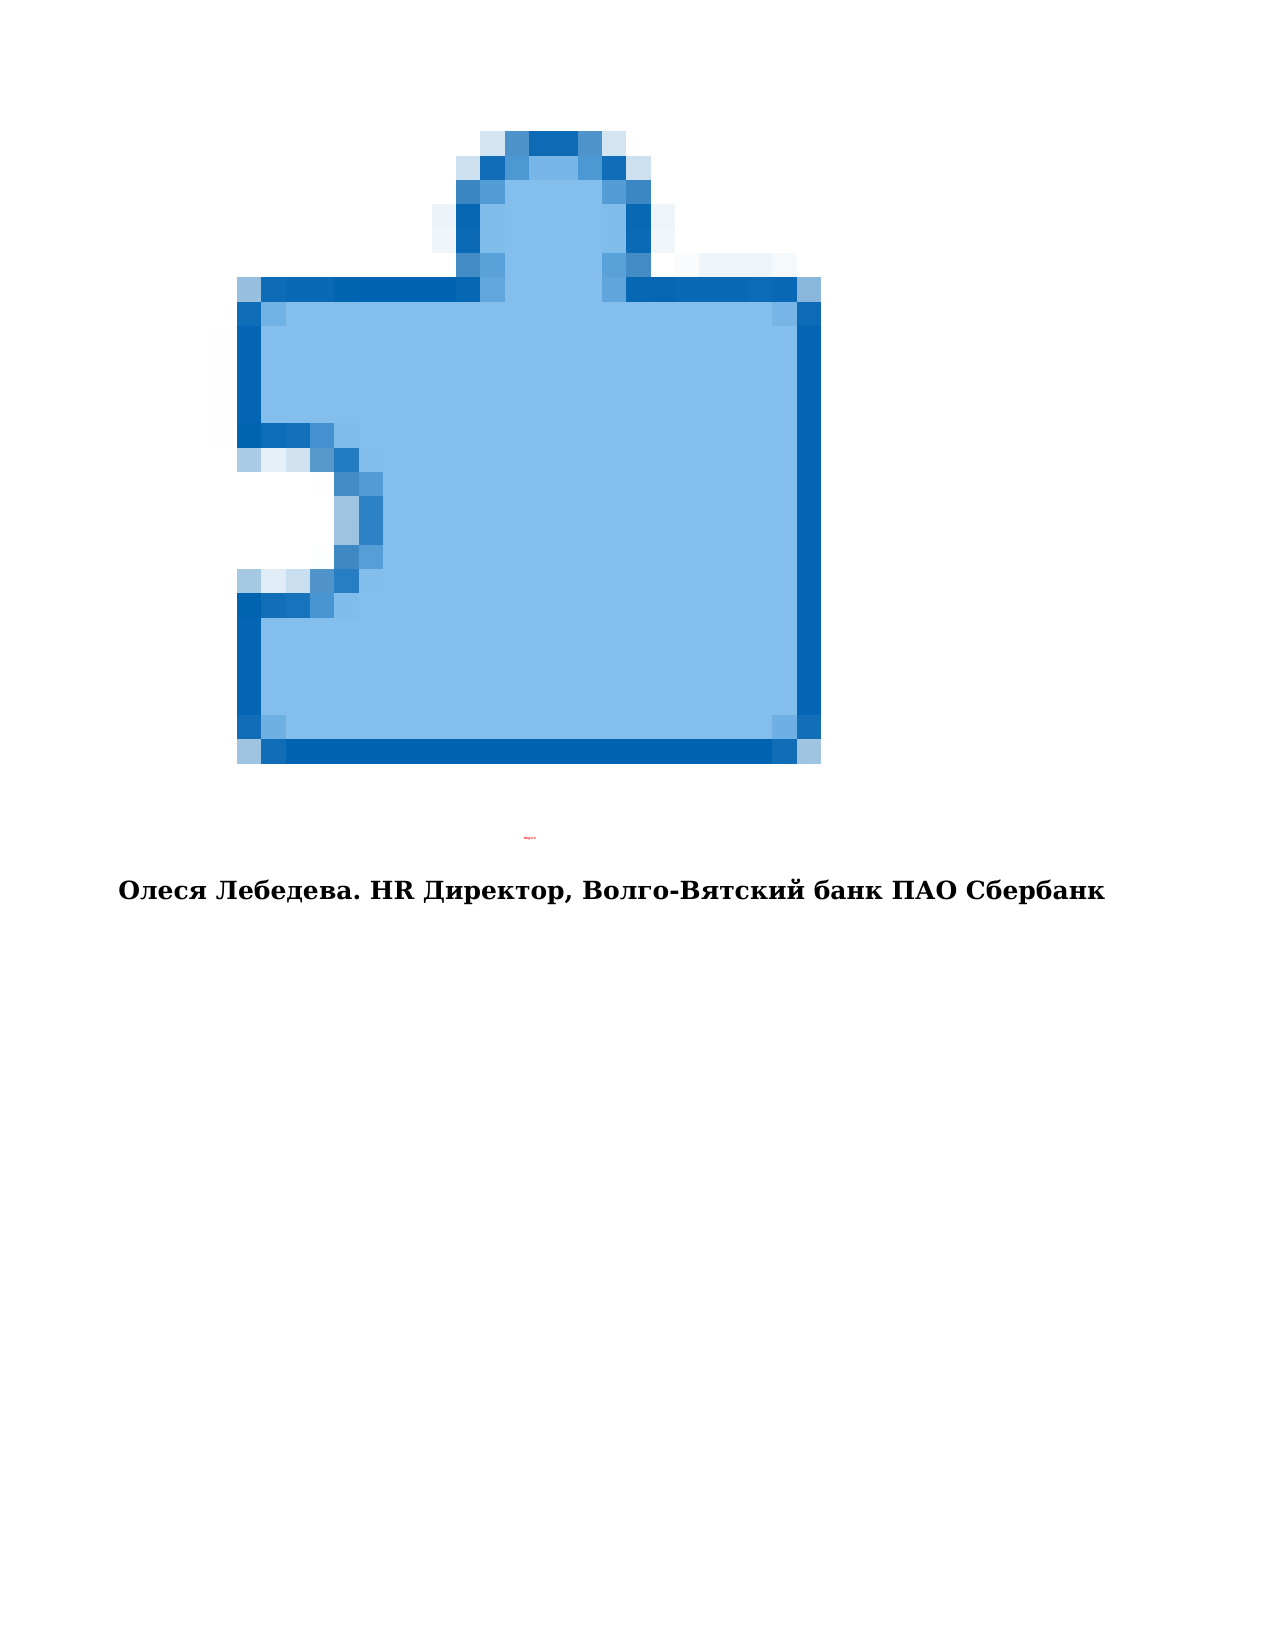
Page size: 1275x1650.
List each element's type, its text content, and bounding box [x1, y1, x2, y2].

text Олеся Лебедева. HR Директор, Волго-Вятский банк ПАО Сбербанк [118, 876, 1216, 905]
